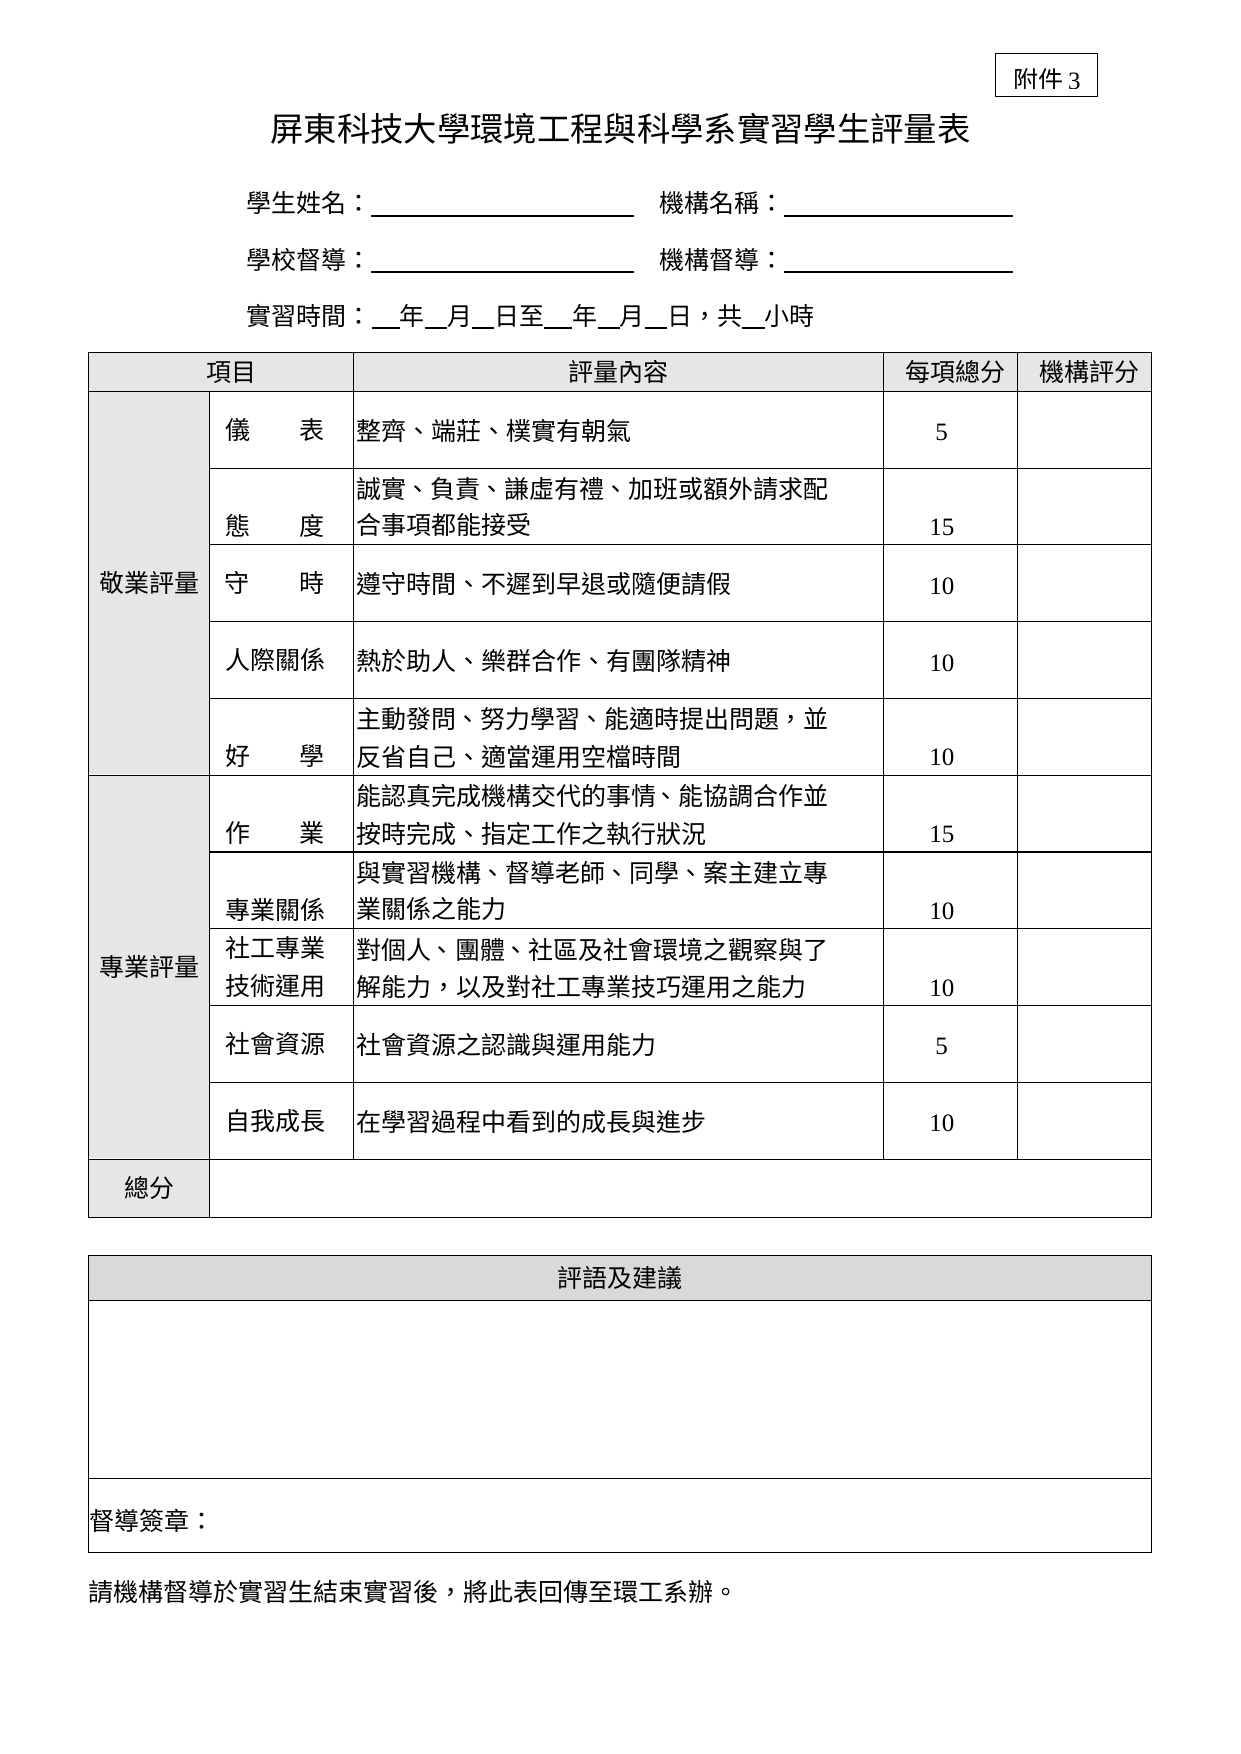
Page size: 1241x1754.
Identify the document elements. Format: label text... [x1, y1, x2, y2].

table_cell [1018, 392, 1151, 467]
table_cell 態 度 [210, 469, 353, 544]
table_cell 整齊、端莊、樸實有朝氣 [354, 392, 883, 467]
table_cell 10 [884, 1083, 1017, 1158]
table_cell 專業關係 [210, 853, 353, 928]
table_cell [1018, 545, 1151, 621]
table_cell 能認真完成機構交代的事情、能協調合作並 按時完成、指定工作之執行狀況 [354, 776, 883, 851]
table_cell 10 [884, 545, 1017, 621]
table_cell [1018, 469, 1151, 544]
table_cell 誠實、負責、謙虛有禮、加班或額外請求配 合事項都能接受 [354, 469, 883, 544]
table_header 項目 [89, 353, 353, 391]
table_cell [1018, 929, 1151, 1005]
table_cell 5 [884, 392, 1017, 467]
text 學生姓名： 機構名稱： [246, 183, 1152, 221]
text 請機構督導於實習生結束實習後，將此表回傳至環工系辦。 [89, 1572, 1152, 1609]
table_cell 對個人、團體、社區及社會環境之觀察與了 解能力，以及對社工專業技巧運用之能力 [354, 929, 883, 1005]
table_cell [1018, 699, 1151, 774]
table_cell 15 [884, 776, 1017, 851]
table_cell [210, 1160, 1151, 1217]
table_cell 5 [884, 1006, 1017, 1082]
table_cell 主動發問、努力學習、能適時提出問題，並 反省自己、適當運用空檔時間 [354, 699, 883, 774]
table_cell 儀 表 [210, 392, 353, 467]
text 實習時間： 年 月 日至 年 月 日，共 小時 [246, 296, 1152, 333]
table_cell [89, 1301, 1151, 1478]
table_cell 15 [884, 469, 1017, 544]
table_cell 10 [884, 699, 1017, 774]
text 附件3 [1010, 61, 1083, 89]
table_cell 敬業評量 [89, 392, 209, 774]
table_cell 在學習過程中看到的成長與進步 [354, 1083, 883, 1158]
table_cell 與實習機構、督導老師、同學、案主建立專 業關係之能力 [354, 853, 883, 928]
table_cell 熱於助人、樂群合作、有團隊精神 [354, 622, 883, 698]
table_cell [1018, 776, 1151, 851]
table_cell [1018, 1083, 1151, 1158]
table_cell 社會資源之認識與運用能力 [354, 1006, 883, 1082]
table_cell 10 [884, 929, 1017, 1005]
table_cell 社工專業 技術運用 [210, 929, 353, 1005]
table_header 機構評分 [1018, 353, 1151, 391]
table_cell 自我成長 [210, 1083, 353, 1158]
table_cell 好 學 [210, 699, 353, 774]
table_cell 10 [884, 622, 1017, 698]
table_header 每項總分 [884, 353, 1017, 391]
table_cell 遵守時間、不遲到早退或隨便請假 [354, 545, 883, 621]
table_cell 守 時 [210, 545, 353, 621]
table_cell 專業評量 [89, 776, 209, 1158]
table_cell [1018, 1006, 1151, 1082]
table_cell 社會資源 [210, 1006, 353, 1082]
text 屏東科技大學環境工程與科學系實習學生評量表 [89, 89, 1152, 164]
table_header 評量內容 [354, 353, 883, 391]
text 學校督導： 機構督導： [246, 239, 1152, 277]
table_cell 人際關係 [210, 622, 353, 698]
table_cell 總分 [89, 1160, 209, 1217]
table_header 評語及建議 [89, 1256, 1151, 1300]
table_cell [1018, 622, 1151, 698]
table_cell 作 業 [210, 776, 353, 851]
table_cell 10 [884, 853, 1017, 928]
table_cell 督導簽章： [89, 1479, 1151, 1552]
table_cell [1018, 853, 1151, 928]
